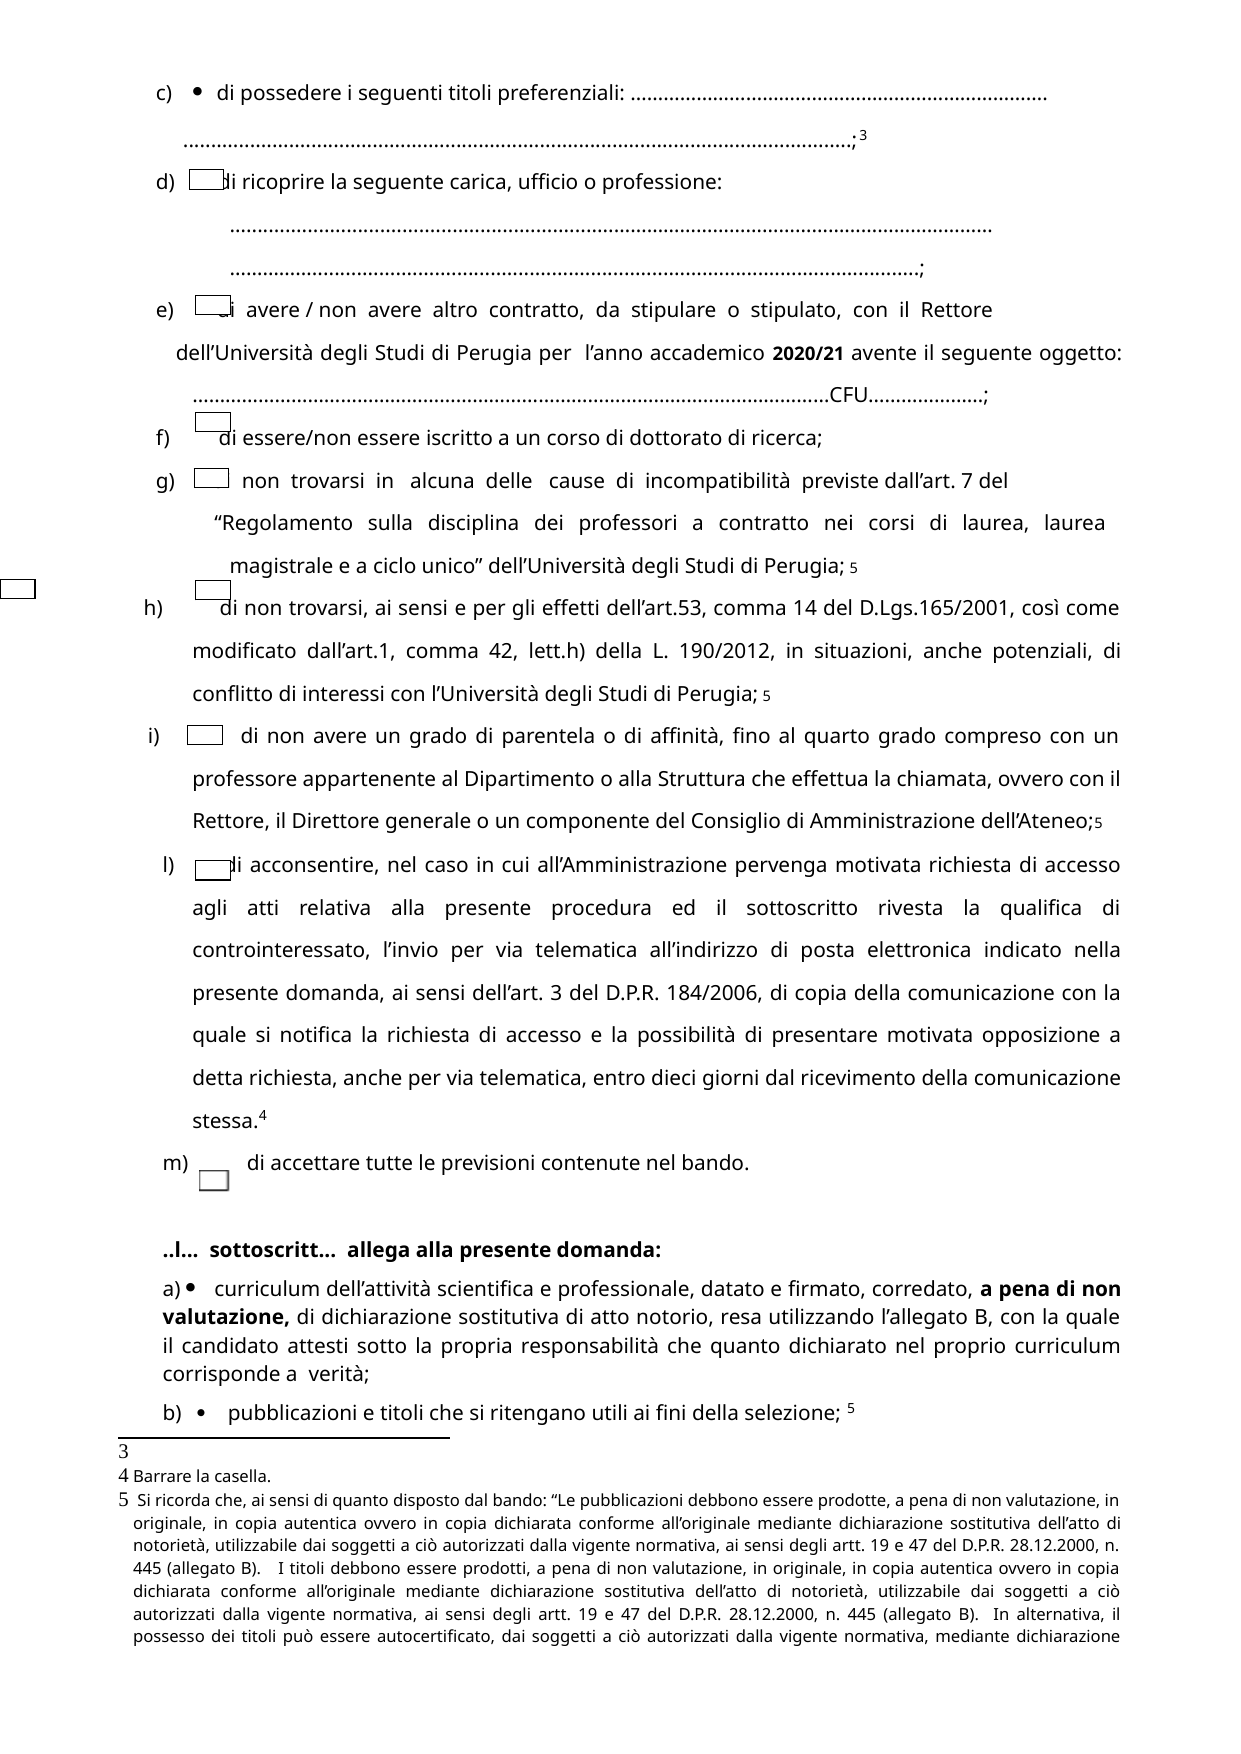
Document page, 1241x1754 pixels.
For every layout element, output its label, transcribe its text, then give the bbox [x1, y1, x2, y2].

text h) di non trovarsi, ai sensi e per gli effetti dell’art.53, comma 14 del D.Lgs.165/2001, così come modificato dall’art.1, comma 42, lett.h) della L. 190/2012, in situazioni, anche potenziali, di conflitto di interessi con l’Università degli Studi di Perugia; 5 [118, 593, 1122, 707]
text ..l... sottoscritt... allega alla presente domanda: [118, 1235, 1122, 1264]
text …..................................................................…………………………………………………………… …………….............................................................................................................; [156, 210, 1122, 281]
text ........................................................................................................................; [156, 125, 1122, 153]
text a)  curriculum dell’attività scientifica e professionale, datato e firmato, corredato, a pena di non valutazione, di dichiarazione sostitutiva di atto notorio, resa utilizzando l’allegato B, con la quale il candidato attesti sotto la propria responsabilità che quanto dichiarato nel proprio curriculum corrisponde a verità; [162, 1274, 1122, 1388]
text Barrare la casella. [118, 1463, 1122, 1487]
list Si ricorda che, ai sensi di quanto disposto dal bando: “Le pubblicazioni debbono essere prodotte, a pena di non valutazione, in originale, in copia autentica ovvero in copia dichiarata conforme all’originale mediante dichiarazione sostitutiva dell’atto di notorietà, utilizzabile dai soggetti a ciò autorizzati dalla vigente normativa, ai sensi degli artt. 19 e 47 del D.P.R. 28.12.2000, n. 445 (allegato B). I titoli debbono essere prodotti, a pena di non valutazione, in originale, in copia autentica ovvero in copia dichiarata conforme all’originale mediante dichiarazione sostitutiva dell’atto di notorietà, utilizzabile dai soggetti a ciò autorizzati dalla vigente normativa, ai sensi degli artt. 19 e 47 del D.P.R. 28.12.2000, n. 445 (allegato B). In alternativa, il possesso dei titoli può essere autocertificato, dai soggetti a ciò autorizzati dalla vigente normativa, mediante dichiarazione [118, 1487, 1122, 1648]
list  di possedere i seguenti titoli preferenziali: …………………………………………………………………. [156, 74, 1122, 108]
text f) di essere/non essere iscritto a un corso di dottorato di ricerca; [156, 423, 1122, 452]
text “Regolamento sulla disciplina dei professori a contratto nei corsi di laurea, laurea magistrale e a ciclo unico” dell’Università degli Studi di Perugia; 5 [156, 508, 1122, 579]
text l) di acconsentire, nel caso in cui all’Amministrazione pervenga motivata richiesta di accesso agli atti relativa alla presente procedura ed il sottoscritto rivesta la qualifica di controinteressato, l’invio per via telematica all’indirizzo di posta elettronica indicato nella presente domanda, ai sensi dell’art. 3 del D.P.R. 184/2006, di copia della comunicazione con la quale si notifica la richiesta di accesso e la possibilità di presentare motivata opposizione a detta richiesta, anche per via telematica, entro dieci giorni dal ricevimento della comunicazione stessa. [162, 849, 1122, 1134]
text m) di accettare tutte le previsioni contenute nel bando. [162, 1148, 1128, 1193]
text d) di ricoprire la seguente carica, ufficio o professione: [156, 167, 1122, 196]
list  pubblicazioni e titoli che si ritengano utili ai fini della selezione; [162, 1398, 1122, 1427]
text g) di non trovarsi in alcuna delle cause di incompatibilità previste dall’art. 7 del [156, 466, 1122, 494]
text e) di avere / non avere altro contratto, da stipulare o stipulato, con il Rettore [156, 295, 1122, 324]
text dell’Università degli Studi di Perugia per l’anno accademico 2020/21 avente il seguente oggetto:…………………………………………………………………………………..…………………CFU…………………; [156, 338, 1122, 409]
text i) di non avere un grado di parentela o di affinità, fino al quarto grado compreso con un professore appartenente al Dipartimento o alla Struttura che effettua la chiamata, ovvero con il Rettore, il Direttore generale o un componente del Consiglio di Amministrazione dell’Ateneo;5 [148, 721, 1122, 835]
